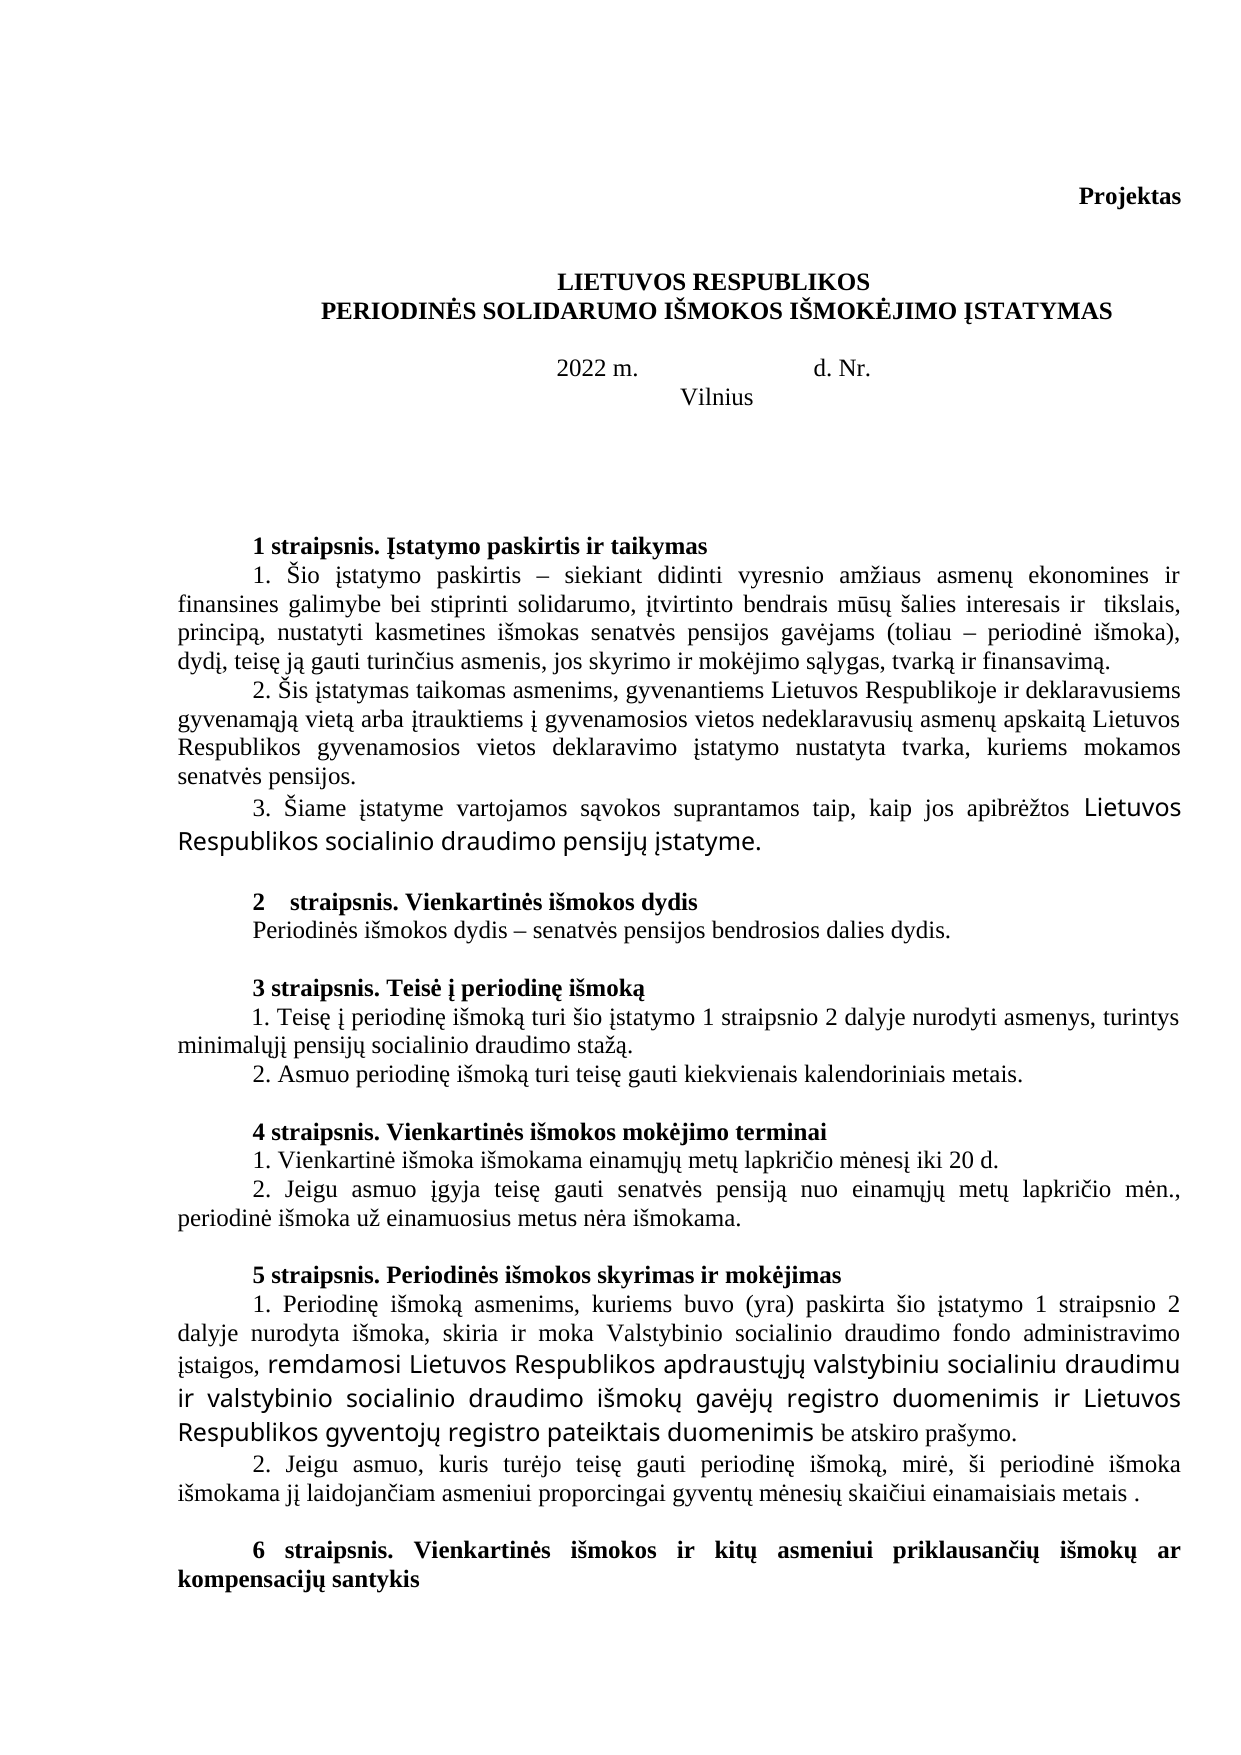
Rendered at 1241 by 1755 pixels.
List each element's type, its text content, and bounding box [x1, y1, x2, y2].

text Periodinės išmokos dydis – senatvės pensijos bendrosios dalies dydis. [252, 916, 1181, 944]
text Vilnius [177, 382, 1181, 411]
text 1. Teisę į periodinę išmoką turi šio įstatymo 1 straipsnio 2 dalyje nurodyti asmenys, turintys minimalųjį pensijų socialinio draudimo stažą. [177, 1002, 1181, 1059]
text 2. Asmuo periodinę išmoką turi teisę gauti kiekvienais kalendoriniais metais. [177, 1059, 1181, 1088]
text 4 straipsnis. Vienkartinės išmokos mokėjimo terminai [177, 1117, 1181, 1146]
text 3 straipsnis. Teisė į periodinę išmoką [177, 973, 1181, 1002]
text 2022 m. d. Nr. [177, 353, 1181, 382]
text lietuvos respublikos [177, 267, 1181, 296]
text 2 straipsnis. Vienkartinės išmokos dydis [252, 887, 1181, 916]
text 2. Šis įstatymas taikomas asmenims, gyvenantiems Lietuvos Respublikoje ir deklaravusiems gyvenamąją vietą arba įtrauktiems į gyvenamosios vietos nedeklaravusių asmenų apskaitą Lietuvos Respublikos gyvenamosios vietos deklaravimo įstatymo nustatyta tvarka, kuriems mokamos senatvės pensijos. [177, 675, 1181, 790]
text 5 straipsnis. Periodinės išmokos skyrimas ir mokėjimas [177, 1261, 1181, 1289]
text 1. Šio įstatymo paskirtis – siekiant didinti vyresnio amžiaus asmenų ekonomines ir finansines galimybe bei stiprinti solidarumo, įtvirtinto bendrais mūsų šalies interesais ir tikslais, principą, nustatyti kasmetines išmokas senatvės pensijos gavėjams (toliau – periodinė išmoka), dydį, teisę ją gauti turinčius asmenis, jos skyrimo ir mokėjimo sąlygas, tvarką ir finansavimą. [177, 560, 1181, 675]
text 6 straipsnis. Vienkartinės išmokos ir kitų asmeniui priklausančių išmokų ar kompensacijų santykis [177, 1535, 1181, 1593]
text 1. Periodinę išmoką asmenims, kuriems buvo (yra) paskirta šio įstatymo 1 straipsnio 2 dalyje nurodyta išmoka, skiria ir moka Valstybinio socialinio draudimo fondo administravimo įstaigos, remdamosi Lietuvos Respublikos apdraustųjų valstybiniu socialiniu draudimu ir valstybinio socialinio draudimo išmokų gavėjų registro duomenimis ir Lietuvos Respublikos gyventojų registro pateiktais duomenimis be atskiro prašymo. [177, 1289, 1181, 1449]
text 2. Jeigu asmuo, kuris turėjo teisę gauti periodinę išmoką, mirė, ši periodinė išmoka išmokama jį laidojančiam asmeniui proporcingai gyventų mėnesių skaičiui einamaisiais metais . [177, 1449, 1181, 1507]
text 2. Jeigu asmuo įgyja teisę gauti senatvės pensiją nuo einamųjų metų lapkričio mėn., periodinė išmoka už einamuosius metus nėra išmokama. [177, 1174, 1181, 1232]
text 1. Vienkartinė išmoka išmokama einamųjų metų lapkričio mėnesį iki 20 d. [177, 1146, 1181, 1174]
text 1 straipsnis. Įstatymo paskirtis ir taikymas [177, 531, 1181, 560]
text 3. Šiame įstatyme vartojamos sąvokos suprantamos taip, kaip jos apibrėžtos Lietuvos Respublikos socialinio draudimo pensijų įstatyme. [177, 790, 1181, 858]
text Projektas [177, 181, 1181, 210]
text PERIODINĖS solidarumo išmokos išmokėjimo įSTATYMAS [177, 296, 1181, 325]
